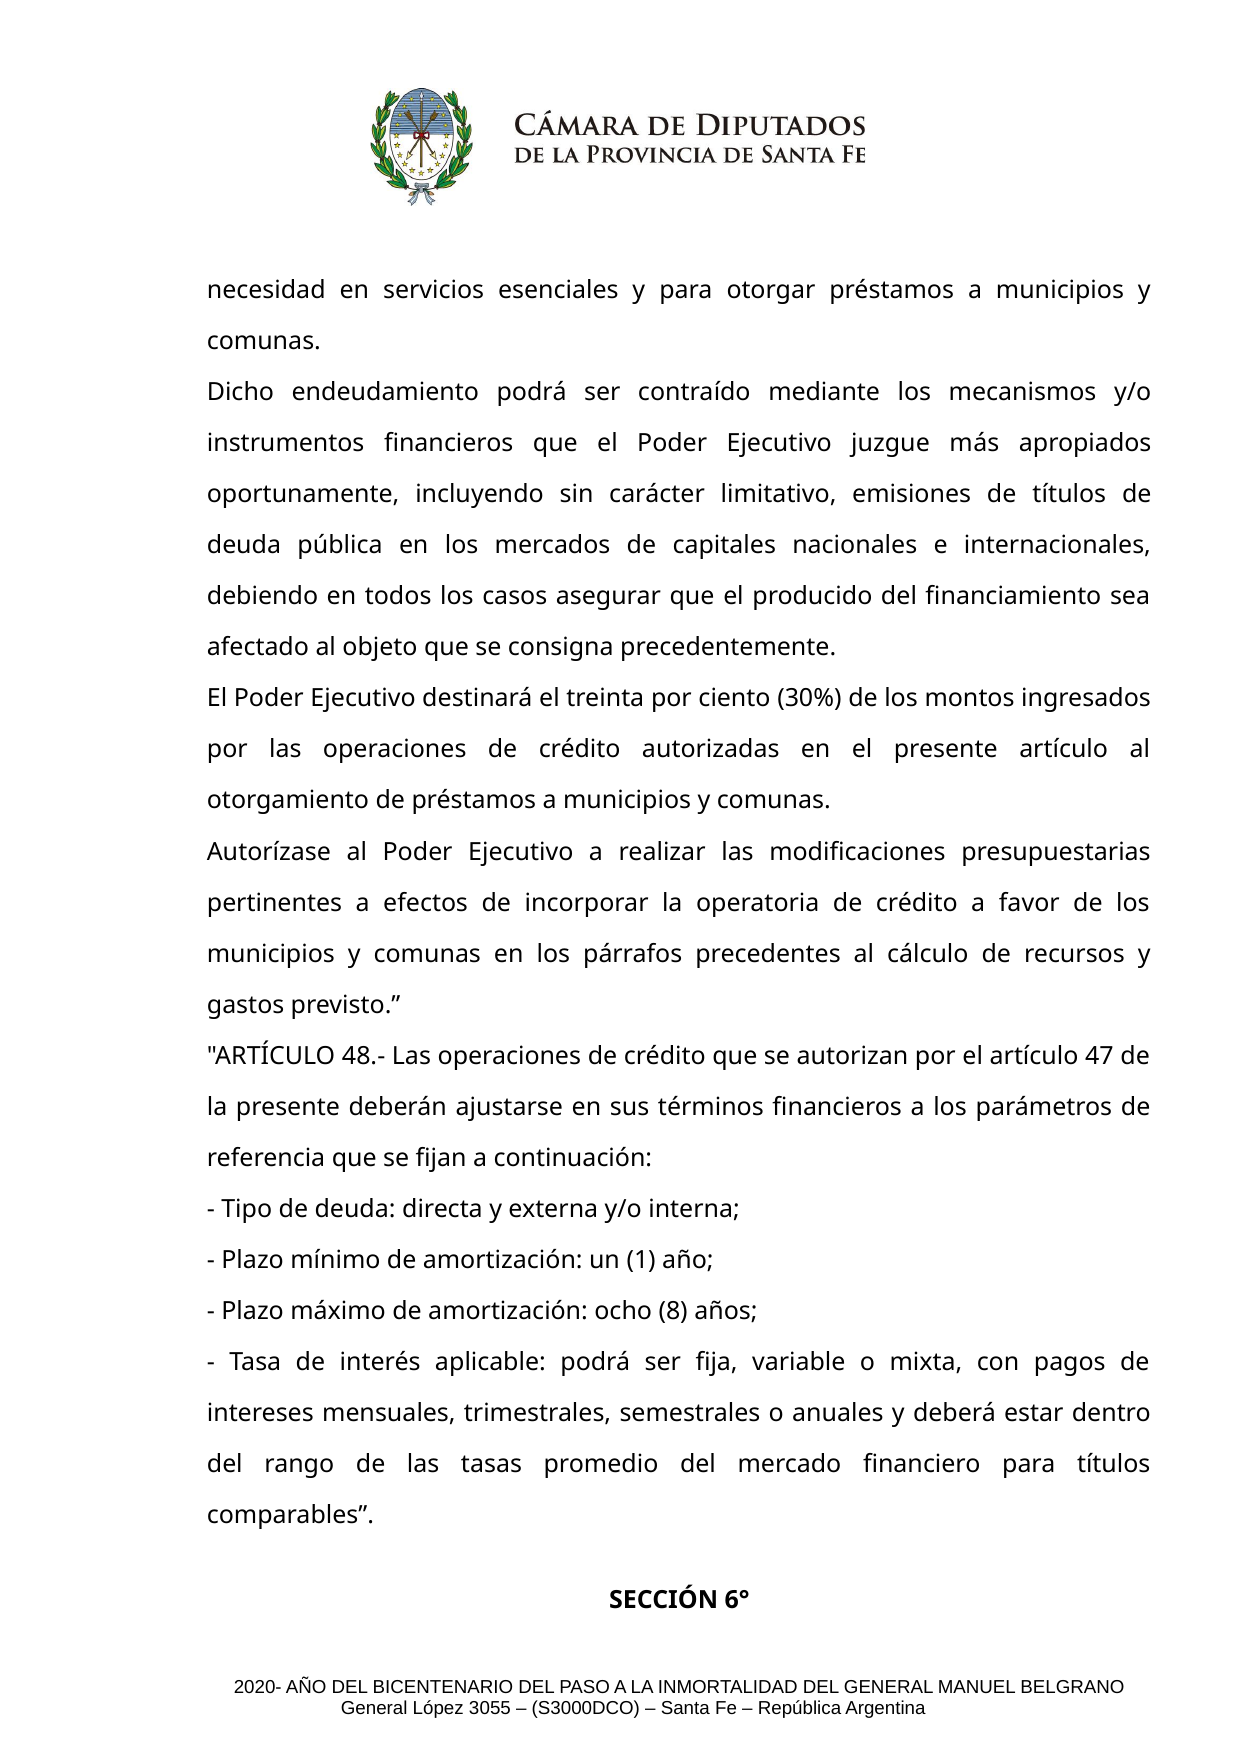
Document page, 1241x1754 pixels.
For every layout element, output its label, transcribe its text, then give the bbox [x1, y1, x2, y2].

text necesidad en servicios esenciales y para otorgar préstamos a municipios y comunas. [207, 272, 1152, 357]
text Dicho endeudamiento podrá ser contraído mediante los mecanismos y/o instrumentos financieros que el Poder Ejecutivo juzgue más apropiados oportunamente, incluyendo sin carácter limitativo, emisiones de títulos de deuda pública en los mercados de capitales nacionales e internacionales, debiendo en todos los casos asegurar que el producido del financiamiento sea afectado al objeto que se consigna precedentemente. [207, 374, 1152, 663]
text Autorízase al Poder Ejecutivo a realizar las modificaciones presupuestarias pertinentes a efectos de incorporar la operatoria de crédito a favor de los municipios y comunas en los párrafos precedentes al cálculo de recursos y gastos previsto.” [207, 833, 1152, 1020]
text SECCIÓN 6° [207, 1582, 1152, 1616]
text - Plazo mínimo de amortización: un (1) año; [207, 1241, 1152, 1276]
picture [370, 88, 866, 210]
text El Poder Ejecutivo destinará el treinta por ciento (30%) de los montos ingresados por las operaciones de crédito autorizadas en el presente artículo al otorgamiento de préstamos a municipios y comunas. [207, 680, 1152, 816]
text - Tipo de deuda: directa y externa y/o interna; [207, 1190, 1152, 1224]
text - Tasa de interés aplicable: podrá ser fija, variable o mixta, con pagos de intereses mensuales, trimestrales, semestrales o anuales y deberá estar dentro del rango de las tasas promedio del mercado financiero para títulos comparables”. [207, 1343, 1152, 1531]
text - Plazo máximo de amortización: ocho (8) años; [207, 1292, 1152, 1327]
text "ARTÍCULO 48.- Las operaciones de crédito que se autorizan por el artículo 47 de la presente deberán ajustarse en sus términos financieros a los parámetros de referencia que se fijan a continuación: [207, 1037, 1152, 1173]
